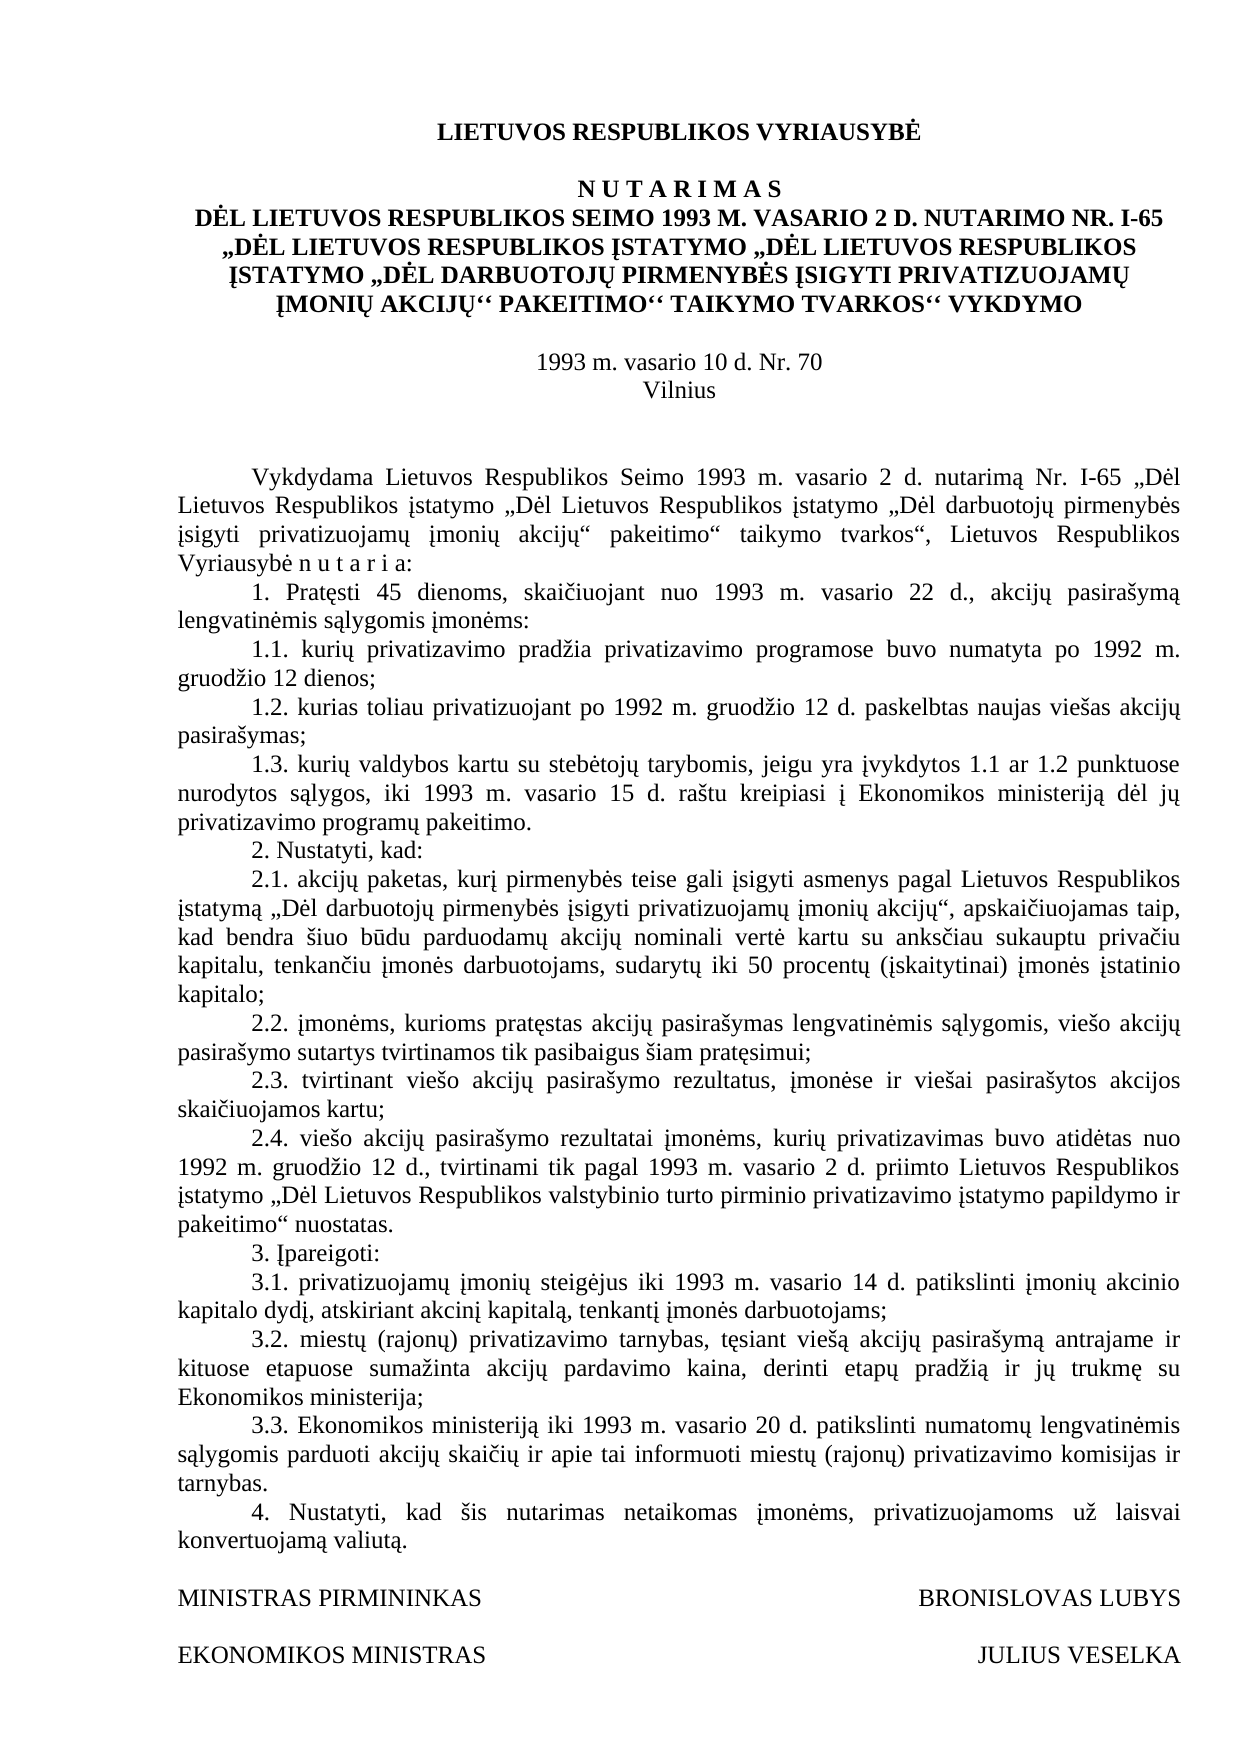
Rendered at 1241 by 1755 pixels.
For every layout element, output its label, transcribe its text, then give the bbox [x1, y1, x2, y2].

text 1.1. kurių privatizavimo pradžia privatizavimo programose buvo numatyta po 1992 m. gruodžio 12 dienos; [177, 634, 1181, 692]
text 4. Nustatyti, kad šis nutarimas netaikomas įmonėms, privatizuojamoms už laisvai konvertuojamą valiutą. [177, 1497, 1181, 1554]
text MINISTRAS PIRMININKAS BRONISLOVAS LUBYS [177, 1583, 1181, 1612]
text 1.2. kurias toliau privatizuojant po 1992 m. gruodžio 12 d. paskelbtas naujas viešas akcijų pasirašymas; [177, 692, 1181, 749]
text 3. Įpareigoti: [177, 1238, 1181, 1267]
text 3.2. miestų (rajonų) privatizavimo tarnybas, tęsiant viešą akcijų pasirašymą antrajame ir kituose etapuose sumažinta akcijų pardavimo kaina, derinti etapų pradžią ir jų trukmę su Ekonomikos ministerija; [177, 1324, 1181, 1410]
text 3.3. Ekonomikos ministeriją iki 1993 m. vasario 20 d. patikslinti numatomų lengvatinėmis sąlygomis parduoti akcijų skaičių ir apie tai informuoti miestų (rajonų) privatizavimo komisijas ir tarnybas. [177, 1410, 1181, 1497]
text EKONOMIKOS MINISTRAS JULIUS VESELKA [177, 1640, 1181, 1669]
text DĖL LIETUVOS RESPUBLIKOS SEIMO 1993 M. VASARIO 2 D. NUTARIMO NR. I-65 „DĖL LIETUVOS RESPUBLIKOS ĮSTATYMO „DĖL LIETUVOS RESPUBLIKOS ĮSTATYMO „DĖL DARBUOTOJŲ PIRMENYBĖS ĮSIGYTI PRIVATIZUOJAMŲ ĮMONIŲ AKCIJŲ‘‘ PAKEITIMO‘‘ TAIKYMO TVARKOS‘‘ VYKDYMO [177, 203, 1181, 318]
text 1993 m. vasario 10 d. Nr. 70 [177, 347, 1181, 375]
text N U T A R I M A S [177, 174, 1181, 203]
text LIETUVOS RESPUBLIKOS VYRIAUSYBĖ [177, 117, 1181, 145]
text Vykdydama Lietuvos Respublikos Seimo 1993 m. vasario 2 d. nutarimą Nr. I-65 „Dėl Lietuvos Respublikos įstatymo „Dėl Lietuvos Respublikos įstatymo „Dėl darbuotojų pirmenybės įsigyti privatizuojamų įmonių akcijų“ pakeitimo“ taikymo tvarkos“, Lietuvos Respublikos Vyriausybė nutaria: [177, 462, 1181, 577]
text Vilnius [177, 375, 1181, 404]
text 3.1. privatizuojamų įmonių steigėjus iki 1993 m. vasario 14 d. patikslinti įmonių akcinio kapitalo dydį, atskiriant akcinį kapitalą, tenkantį įmonės darbuotojams; [177, 1267, 1181, 1324]
text 2.1. akcijų paketas, kurį pirmenybės teise gali įsigyti asmenys pagal Lietuvos Respublikos įstatymą „Dėl darbuotojų pirmenybės įsigyti privatizuojamų įmonių akcijų“, apskaičiuojamas taip, kad bendra šiuo būdu parduodamų akcijų nominali vertė kartu su anksčiau sukauptu privačiu kapitalu, tenkančiu įmonės darbuotojams, sudarytų iki 50 procentų (įskaitytinai) įmonės įstatinio kapitalo; [177, 864, 1181, 1008]
text 2.3. tvirtinant viešo akcijų pasirašymo rezultatus, įmonėse ir viešai pasirašytos akcijos skaičiuojamos kartu; [177, 1065, 1181, 1123]
text 2. Nustatyti, kad: [177, 835, 1181, 864]
text 2.2. įmonėms, kurioms pratęstas akcijų pasirašymas lengvatinėmis sąlygomis, viešo akcijų pasirašymo sutartys tvirtinamos tik pasibaigus šiam pratęsimui; [177, 1008, 1181, 1065]
text 1. Pratęsti 45 dienoms, skaičiuojant nuo 1993 m. vasario 22 d., akcijų pasirašymą lengvatinėmis sąlygomis įmonėms: [177, 577, 1181, 634]
text 1.3. kurių valdybos kartu su stebėtojų tarybomis, jeigu yra įvykdytos 1.1 ar 1.2 punktuose nurodytos sąlygos, iki 1993 m. vasario 15 d. raštu kreipiasi į Ekonomikos ministeriją dėl jų privatizavimo programų pakeitimo. [177, 749, 1181, 835]
text 2.4. viešo akcijų pasirašymo rezultatai įmonėms, kurių privatizavimas buvo atidėtas nuo 1992 m. gruodžio 12 d., tvirtinami tik pagal 1993 m. vasario 2 d. priimto Lietuvos Respublikos įstatymo „Dėl Lietuvos Respublikos valstybinio turto pirminio privatizavimo įstatymo papildymo ir pakeitimo“ nuostatas. [177, 1123, 1181, 1238]
